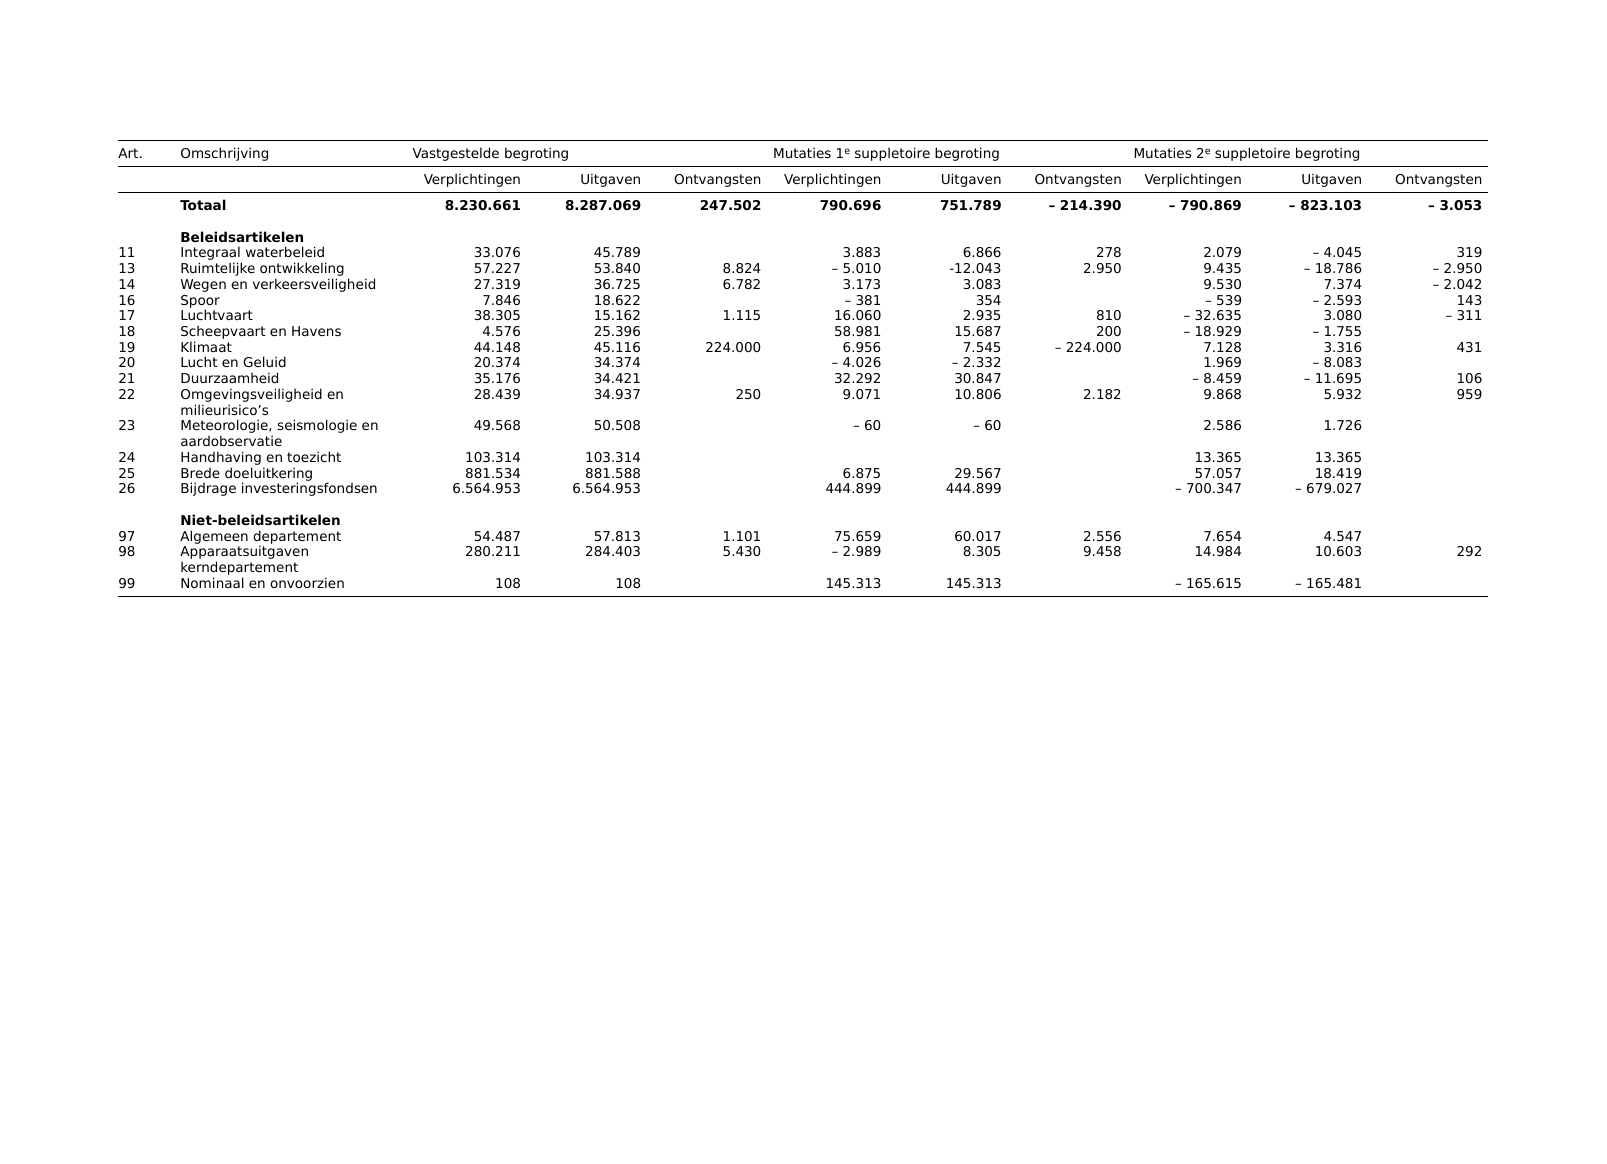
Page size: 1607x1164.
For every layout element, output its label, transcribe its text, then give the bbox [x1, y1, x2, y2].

table_cell Verplichtingen [1128, 167, 1248, 192]
table_cell 75.659 [767, 528, 887, 544]
table_cell – 11.695 [1248, 371, 1368, 387]
table_cell 2.079 [1128, 245, 1248, 261]
table_cell 108 [406, 576, 527, 596]
table_cell – 8.083 [1248, 355, 1368, 371]
table_cell 9.071 [767, 387, 887, 418]
table_cell – 214.390 [1007, 193, 1127, 214]
table_cell – 32.635 [1128, 308, 1248, 324]
table_cell 2.586 [1128, 418, 1248, 450]
table_cell [174, 497, 406, 513]
table_cell 99 [118, 576, 174, 596]
table_cell 16.060 [767, 308, 887, 324]
table_cell – 2.332 [887, 355, 1007, 371]
table_cell 18.622 [527, 293, 647, 308]
table_cell 16 [118, 293, 174, 308]
table_cell [887, 450, 1007, 465]
table_cell 103.314 [527, 450, 647, 465]
table_cell Handhaving en toezicht [174, 450, 406, 465]
table_cell – 165.615 [1128, 576, 1248, 596]
table_cell 23 [118, 418, 174, 450]
table_cell 1.115 [647, 308, 767, 324]
table_cell Verplichtingen [767, 167, 887, 192]
table_cell 106 [1368, 371, 1488, 387]
table_cell Uitgaven [887, 167, 1007, 192]
table_cell 1.101 [647, 528, 767, 544]
table_cell 36.725 [527, 277, 647, 292]
table_cell 49.568 [406, 418, 527, 450]
table_cell [1007, 371, 1127, 387]
table_cell Brede doeluitkering [174, 465, 406, 481]
table_cell 2.556 [1007, 528, 1127, 544]
table_cell [647, 214, 767, 229]
table_cell 4.576 [406, 324, 527, 339]
table_cell Beleidsartikelen [174, 230, 406, 245]
table_cell Meteorologie, seismologie en aardobservatie [174, 418, 406, 450]
table_cell [1368, 214, 1488, 229]
table_cell [887, 230, 1007, 245]
table_cell 7.654 [1128, 528, 1248, 544]
table_cell – 4.026 [767, 355, 887, 371]
table_cell 25 [118, 465, 174, 481]
table_cell [1007, 355, 1127, 371]
table_cell [1368, 497, 1488, 513]
table_cell [118, 513, 174, 528]
table_cell [1368, 230, 1488, 245]
table_cell 57.227 [406, 261, 527, 277]
table_cell [1368, 450, 1488, 465]
table_cell 19 [118, 340, 174, 355]
table_cell [1248, 214, 1368, 229]
table_cell 33.076 [406, 245, 527, 261]
table_cell 14.984 [1128, 544, 1248, 576]
table_cell 10.603 [1248, 544, 1368, 576]
table_cell 431 [1368, 340, 1488, 355]
table_header Mutaties 2e suppletoire begroting [1128, 141, 1488, 166]
table_cell 7.545 [887, 340, 1007, 355]
table_cell [887, 497, 1007, 513]
table_cell 3.080 [1248, 308, 1368, 324]
table_cell – 60 [887, 418, 1007, 450]
table_cell Ontvangsten [647, 167, 767, 192]
table_cell [1368, 481, 1488, 497]
table_cell 18.419 [1248, 465, 1368, 481]
table_cell [647, 355, 767, 371]
table_cell [1128, 497, 1248, 513]
table_cell Bijdrage investeringsfondsen [174, 481, 406, 497]
table_cell 20.374 [406, 355, 527, 371]
table_cell 30.847 [887, 371, 1007, 387]
table_cell Ruimtelijke ontwikkeling [174, 261, 406, 277]
table_cell 143 [1368, 293, 1488, 308]
table_cell 881.534 [406, 465, 527, 481]
table_cell Algemeen departement [174, 528, 406, 544]
table_cell Klimaat [174, 340, 406, 355]
table_cell [647, 418, 767, 450]
table_cell 6.875 [767, 465, 887, 481]
table_cell 32.292 [767, 371, 887, 387]
table_cell [1007, 497, 1127, 513]
table_cell 6.866 [887, 245, 1007, 261]
table_cell 319 [1368, 245, 1488, 261]
table_cell 34.937 [527, 387, 647, 418]
table_cell 284.403 [527, 544, 647, 576]
table_cell 8.824 [647, 261, 767, 277]
table_cell [527, 214, 647, 229]
table_cell Verplichtingen [406, 167, 527, 192]
table_cell 24 [118, 450, 174, 465]
table_cell – 18.786 [1248, 261, 1368, 277]
table_cell 25.396 [527, 324, 647, 339]
table_cell [1007, 481, 1127, 497]
table_cell [1007, 576, 1127, 596]
table_cell 13.365 [1128, 450, 1248, 465]
table_cell [118, 214, 174, 229]
table_cell 6.956 [767, 340, 887, 355]
table_cell 34.374 [527, 355, 647, 371]
table_cell 354 [887, 293, 1007, 308]
table_cell [1368, 418, 1488, 450]
table_cell [647, 465, 767, 481]
table_cell 1.726 [1248, 418, 1368, 450]
table_cell 247.502 [647, 193, 767, 214]
table_cell 18 [118, 324, 174, 339]
table_cell [647, 371, 767, 387]
table_cell 3.083 [887, 277, 1007, 292]
table_cell – 539 [1128, 293, 1248, 308]
table_cell Spoor [174, 293, 406, 308]
table_cell 60.017 [887, 528, 1007, 544]
table_cell Uitgaven [527, 167, 647, 192]
table_cell Integraal waterbeleid [174, 245, 406, 261]
table_cell 2.935 [887, 308, 1007, 324]
table_cell Duurzaamheid [174, 371, 406, 387]
table_cell [887, 214, 1007, 229]
table_cell 22 [118, 387, 174, 418]
table_cell [118, 230, 174, 245]
table_cell 17 [118, 308, 174, 324]
table_cell [1007, 214, 1127, 229]
table_cell 3.173 [767, 277, 887, 292]
table_cell [1368, 355, 1488, 371]
table_cell [1128, 230, 1248, 245]
table_cell 98 [118, 544, 174, 576]
table_cell – 2.950 [1368, 261, 1488, 277]
table_cell – 165.481 [1248, 576, 1368, 596]
table_cell [1007, 465, 1127, 481]
table_cell [1007, 230, 1127, 245]
table_cell [1248, 230, 1368, 245]
table_cell 50.508 [527, 418, 647, 450]
table_cell Apparaatsuitgaven kerndepartement [174, 544, 406, 576]
table_cell – 381 [767, 293, 887, 308]
table_cell [527, 497, 647, 513]
table_cell Ontvangsten [1368, 167, 1488, 192]
table_cell 38.305 [406, 308, 527, 324]
table_cell Scheepvaart en Havens [174, 324, 406, 339]
table_cell 881.588 [527, 465, 647, 481]
table_cell 21 [118, 371, 174, 387]
table_cell Niet-beleidsartikelen [174, 513, 406, 528]
table_cell [1007, 450, 1127, 465]
table_cell [647, 324, 767, 339]
table_cell [527, 230, 647, 245]
table_cell [1007, 513, 1127, 528]
table_cell 57.813 [527, 528, 647, 544]
table_cell [647, 481, 767, 497]
table_cell 26 [118, 481, 174, 497]
table_cell 810 [1007, 308, 1127, 324]
table_cell [1368, 513, 1488, 528]
table_cell 6.782 [647, 277, 767, 292]
table_cell 10.806 [887, 387, 1007, 418]
table_cell [887, 513, 1007, 528]
table_cell 2.950 [1007, 261, 1127, 277]
table_cell Totaal [174, 193, 406, 214]
table_cell 5.932 [1248, 387, 1368, 418]
table_cell 444.899 [887, 481, 1007, 497]
table_cell 29.567 [887, 465, 1007, 481]
table_cell [527, 513, 647, 528]
table_cell Wegen en verkeersveiligheid [174, 277, 406, 292]
table_cell 8.287.069 [527, 193, 647, 214]
table_cell 103.314 [406, 450, 527, 465]
table_cell 250 [647, 387, 767, 418]
table_cell 145.313 [767, 576, 887, 596]
table_cell [406, 230, 527, 245]
table_cell [1368, 324, 1488, 339]
table_cell 15.687 [887, 324, 1007, 339]
table_cell 9.530 [1128, 277, 1248, 292]
table_cell [647, 230, 767, 245]
table_cell – 5.010 [767, 261, 887, 277]
table_cell 13.365 [1248, 450, 1368, 465]
table_cell [1007, 293, 1127, 308]
table_cell Omgevingsveiligheid en milieurisico’s [174, 387, 406, 418]
table_header Art. [118, 141, 174, 166]
table_cell – 2.042 [1368, 277, 1488, 292]
table_cell 108 [527, 576, 647, 596]
table_cell 97 [118, 528, 174, 544]
table_cell – 790.869 [1128, 193, 1248, 214]
table_cell Luchtvaart [174, 308, 406, 324]
table_cell 280.211 [406, 544, 527, 576]
table_cell [1128, 214, 1248, 229]
table_cell 200 [1007, 324, 1127, 339]
table_cell [647, 245, 767, 261]
table_cell 8.230.661 [406, 193, 527, 214]
table_header Vastgestelde begroting [406, 141, 767, 166]
table_cell Nominaal en onvoorzien [174, 576, 406, 596]
table_cell [118, 497, 174, 513]
table_cell 58.981 [767, 324, 887, 339]
table_cell -12.043 [887, 261, 1007, 277]
table_cell Lucht en Geluid [174, 355, 406, 371]
table_cell 8.305 [887, 544, 1007, 576]
table_cell – 700.347 [1128, 481, 1248, 497]
table_cell [647, 513, 767, 528]
table_cell 28.439 [406, 387, 527, 418]
table_cell 11 [118, 245, 174, 261]
table_cell 13 [118, 261, 174, 277]
table_cell 3.883 [767, 245, 887, 261]
table_cell 57.057 [1128, 465, 1248, 481]
table_cell [118, 167, 174, 192]
table_cell – 3.053 [1368, 193, 1488, 214]
table_cell 45.116 [527, 340, 647, 355]
table_cell 7.374 [1248, 277, 1368, 292]
table_cell 53.840 [527, 261, 647, 277]
table_cell 959 [1368, 387, 1488, 418]
table_cell [406, 497, 527, 513]
table_cell 15.162 [527, 308, 647, 324]
table_cell [767, 214, 887, 229]
table_cell [647, 293, 767, 308]
table_cell 35.176 [406, 371, 527, 387]
table_cell [767, 497, 887, 513]
table_cell – 2.989 [767, 544, 887, 576]
table_cell 278 [1007, 245, 1127, 261]
table_cell 27.319 [406, 277, 527, 292]
table_cell – 823.103 [1248, 193, 1368, 214]
table_cell 1.969 [1128, 355, 1248, 371]
table_cell 9.868 [1128, 387, 1248, 418]
table_cell 6.564.953 [406, 481, 527, 497]
table_cell [1248, 497, 1368, 513]
table_cell [118, 193, 174, 214]
table_cell 6.564.953 [527, 481, 647, 497]
table_cell [1007, 277, 1127, 292]
table_cell [767, 450, 887, 465]
table_cell – 18.929 [1128, 324, 1248, 339]
table_cell [406, 214, 527, 229]
table_cell 292 [1368, 544, 1488, 576]
table_cell [647, 497, 767, 513]
table_cell 224.000 [647, 340, 767, 355]
table_cell – 1.755 [1248, 324, 1368, 339]
table_cell [1368, 465, 1488, 481]
table_cell – 4.045 [1248, 245, 1368, 261]
table_cell [174, 214, 406, 229]
table_cell 14 [118, 277, 174, 292]
table_header Mutaties 1e suppletoire begroting [767, 141, 1127, 166]
table_cell 790.696 [767, 193, 887, 214]
table_cell [1368, 576, 1488, 596]
table_cell 9.435 [1128, 261, 1248, 277]
table_cell – 60 [767, 418, 887, 450]
table_cell – 311 [1368, 308, 1488, 324]
table_cell 44.148 [406, 340, 527, 355]
table_cell 7.846 [406, 293, 527, 308]
table_cell 4.547 [1248, 528, 1368, 544]
table_cell 20 [118, 355, 174, 371]
table_cell – 224.000 [1007, 340, 1127, 355]
table_cell [1007, 418, 1127, 450]
table_cell – 2.593 [1248, 293, 1368, 308]
table_cell 7.128 [1128, 340, 1248, 355]
table_cell [647, 450, 767, 465]
table_cell 9.458 [1007, 544, 1127, 576]
table_cell [767, 230, 887, 245]
table_cell 5.430 [647, 544, 767, 576]
table_cell [1248, 513, 1368, 528]
table_cell 45.789 [527, 245, 647, 261]
table_cell 54.487 [406, 528, 527, 544]
table_cell [1368, 528, 1488, 544]
table_cell 145.313 [887, 576, 1007, 596]
table_cell 34.421 [527, 371, 647, 387]
table_cell 3.316 [1248, 340, 1368, 355]
table_cell 751.789 [887, 193, 1007, 214]
table_cell Ontvangsten [1007, 167, 1127, 192]
table_cell [647, 576, 767, 596]
table_cell [1128, 513, 1248, 528]
table_cell – 679.027 [1248, 481, 1368, 497]
table_cell [406, 513, 527, 528]
table_cell – 8.459 [1128, 371, 1248, 387]
table_cell 2.182 [1007, 387, 1127, 418]
table_cell [174, 167, 406, 192]
table_cell Uitgaven [1248, 167, 1368, 192]
table_cell [767, 513, 887, 528]
table_header Omschrijving [174, 141, 406, 166]
table_cell 444.899 [767, 481, 887, 497]
